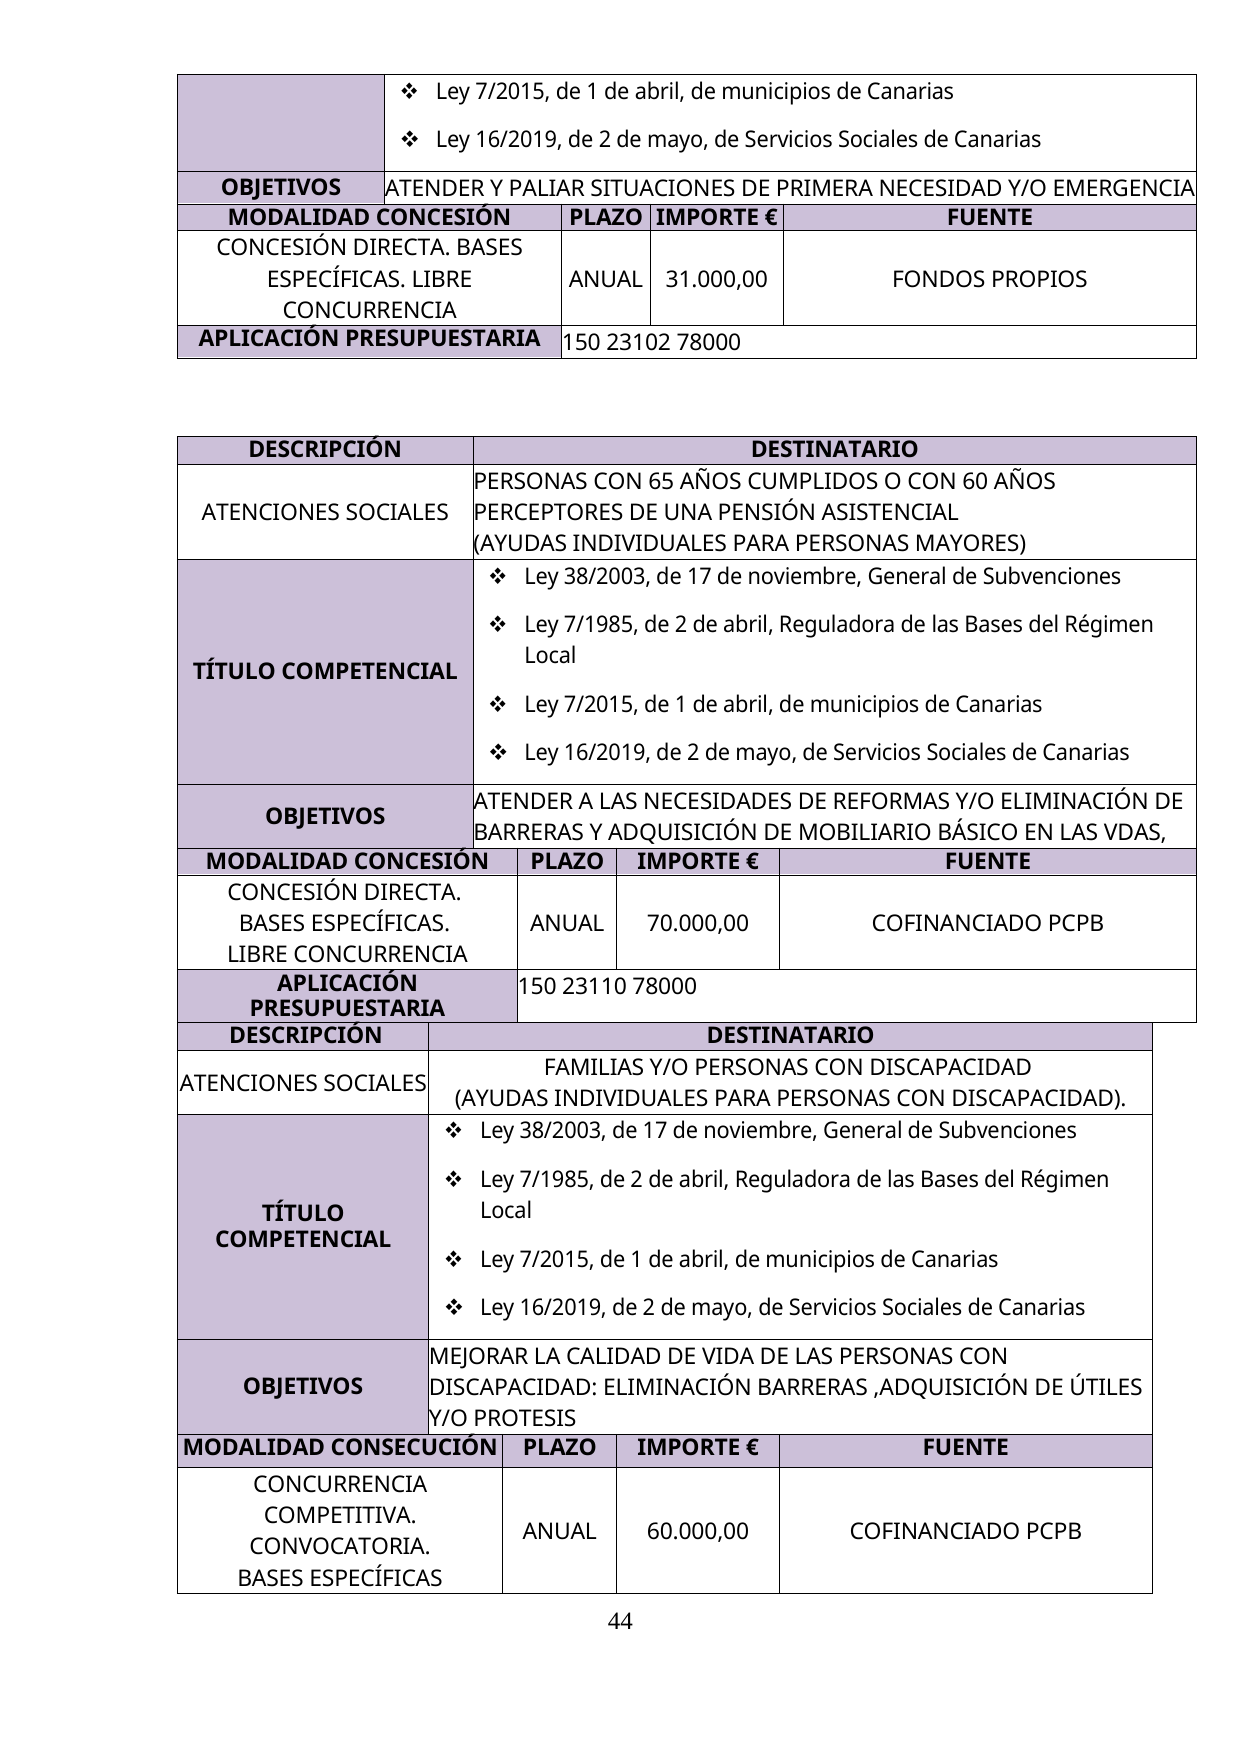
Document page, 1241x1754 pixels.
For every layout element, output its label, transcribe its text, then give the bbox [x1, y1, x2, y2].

table_cell 150 23102 78000 [562, 326, 1196, 357]
table_cell ANUAL [518, 876, 616, 969]
table_cell IMPORTE € [651, 205, 783, 230]
table_cell FAMILIAS Y/O PERSONAS CON DISCAPACIDAD (AYUDAS INDIVIDUALES PARA PERSONAS CON DISCAPACIDAD). [429, 1051, 1152, 1113]
table_cell [1153, 1114, 1197, 1339]
table_cell MODALIDAD CONSECUCIÓN [178, 1435, 502, 1467]
table_cell OBJETIVOS [178, 172, 384, 203]
table_cell DESTINATARIO [429, 1023, 1152, 1050]
table_cell PLAZO [562, 205, 650, 230]
table_cell [1153, 1339, 1197, 1434]
table_cell [178, 75, 384, 171]
table_cell 31.000,00 [651, 231, 783, 325]
table_cell FONDOS PROPIOS [784, 231, 1196, 325]
table_cell OBJETIVOS [178, 785, 473, 848]
table_cell ATENCIONES SOCIALES [178, 1051, 428, 1113]
table_cell CONCESIÓN DIRECTA. BASES ESPECÍFICAS. LIBRE CONCURRENCIA [178, 231, 561, 325]
table_cell IMPORTE € [617, 849, 779, 874]
table_cell 150 23110 78000 [518, 970, 1196, 1022]
table_cell CONCURRENCIA COMPETITIVA. CONVOCATORIA. BASES ESPECÍFICAS [178, 1468, 502, 1593]
table_cell TÍTULO COMPETENCIAL [178, 560, 473, 784]
table_cell ATENDER Y PALIAR SITUACIONES DE PRIMERA NECESIDAD Y/O EMERGENCIA [385, 172, 1196, 203]
table_cell FUENTE [780, 849, 1196, 874]
table_cell [1153, 1023, 1197, 1050]
table_cell TÍTULO COMPETENCIAL [178, 1115, 428, 1339]
table_cell PLAZO [503, 1435, 616, 1467]
table_cell OBJETIVOS [178, 1340, 428, 1434]
table_cell MODALIDAD CONCESIÓN [178, 205, 561, 230]
table_cell ATENDER A LAS NECESIDADES DE REFORMAS Y/O ELIMINACIÓN DE BARRERAS Y ADQUISICIÓN DE MOBILIARIO BÁSICO EN LAS VDAS, [474, 785, 1196, 848]
table_cell Ley 38/2003, de 17 de noviembre, General de Subvenciones Ley 7/1985, de 2 de abril, Reguladora de las Bases del Régimen Local Ley 7/2015, de 1 de abril, de municipios de Canarias Ley 16/2019, de 2 de mayo, de Servicios Sociales de Canarias [385, 75, 1196, 171]
table_cell [1153, 1467, 1197, 1593]
table_cell 70.000,00 [617, 876, 779, 969]
table_cell [1153, 1050, 1197, 1113]
table_cell APLICACIÓN PRESUPUESTARIA [178, 970, 517, 1022]
table_cell COFINANCIADO PCPB [780, 1468, 1152, 1593]
table_cell [1153, 1434, 1197, 1467]
table_cell PERSONAS CON 65 AÑOS CUMPLIDOS O CON 60 AÑOS PERCEPTORES DE UNA PENSIÓN ASISTENCIAL (AYUDAS INDIVIDUALES PARA PERSONAS MAYORES) [474, 465, 1196, 559]
table_header DESCRIPCIÓN [178, 437, 473, 464]
table_cell CONCESIÓN DIRECTA. BASES ESPECÍFICAS. LIBRE CONCURRENCIA [178, 876, 517, 969]
table_cell IMPORTE € [617, 1435, 779, 1467]
table_cell Ley 38/2003, de 17 de noviembre, General de Subvenciones Ley 7/1985, de 2 de abril, Reguladora de las Bases del Régimen Local Ley 7/2015, de 1 de abril, de municipios de Canarias Ley 16/2019, de 2 de mayo, de Servicios Sociales de Canarias [474, 560, 1196, 784]
table_cell MODALIDAD CONCESIÓN [178, 849, 517, 874]
table_cell Ley 38/2003, de 17 de noviembre, General de Subvenciones Ley 7/1985, de 2 de abril, Reguladora de las Bases del Régimen Local Ley 7/2015, de 1 de abril, de municipios de Canarias Ley 16/2019, de 2 de mayo, de Servicios Sociales de Canarias [429, 1115, 1152, 1339]
table_cell PLAZO [518, 849, 616, 874]
table_cell 60.000,00 [617, 1468, 779, 1593]
table_cell ATENCIONES SOCIALES [178, 465, 473, 559]
table_cell COFINANCIADO PCPB [780, 876, 1196, 969]
table_cell DESCRIPCIÓN [178, 1023, 428, 1050]
table_cell ANUAL [503, 1468, 616, 1593]
table_header DESTINATARIO [474, 437, 1196, 464]
table_cell ANUAL [562, 231, 650, 325]
table_cell FUENTE [784, 205, 1196, 230]
table_cell MEJORAR LA CALIDAD DE VIDA DE LAS PERSONAS CON DISCAPACIDAD: ELIMINACIÓN BARRERAS ,ADQUISICIÓN DE ÚTILES Y/O PROTESIS [429, 1340, 1152, 1434]
table_cell APLICACIÓN PRESUPUESTARIA [178, 326, 561, 357]
table_cell FUENTE [780, 1435, 1152, 1467]
